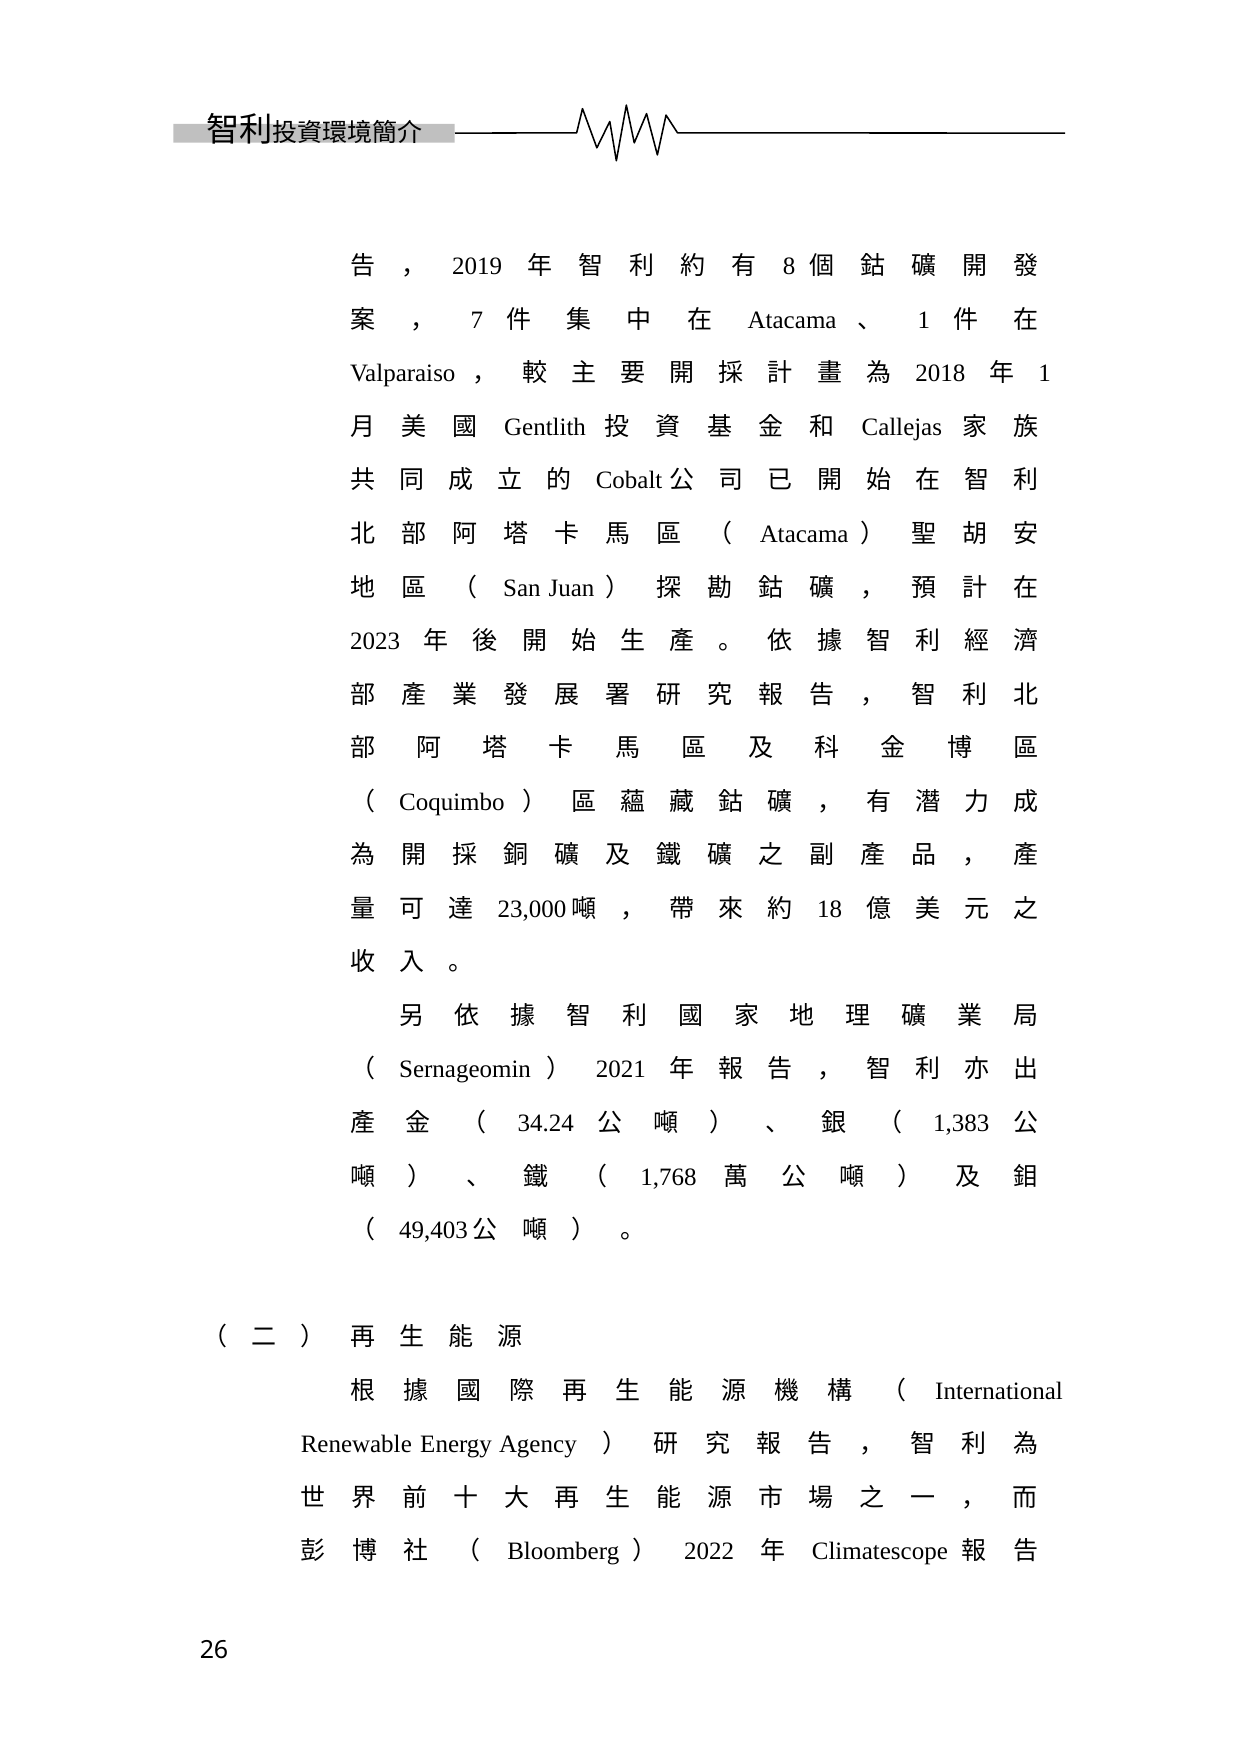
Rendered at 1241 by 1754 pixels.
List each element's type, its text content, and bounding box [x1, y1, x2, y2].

text 告，2019年智利約有8個鈷礦開發案，7件集中在Atacama、1件在Valparaiso，較主要開採計畫為2018年1月美國Gentlith投資基金和Callejas家族共同成立的Cobalt公司已開始在智利北部阿塔卡馬區（Atacama）聖胡安地區（San Juan）探勘鈷礦，預計在2023年後開始生產。依據智利經濟部產業發展署研究報告，智利北部阿塔卡馬區及科金博區（Coquimbo）區蘊藏鈷礦，有潛力成為開採銅礦及鐵礦之副產品，產量可達23,000噸，帶來約18億美元之收入。 [325, 237, 1063, 987]
text 另依據智利國家地理礦業局（Sernageomin）2021年報告，智利亦出產金（34.24公噸）、銀（1,383公噸）、鐵（1,768萬公噸）及鉬（49,403公噸）。 [325, 987, 1063, 1254]
text 根據國際再生能源機構（International Renewable Energy Agency）研究報告，智利為世界前十大再生能源市場之一，而彭博社（Bloomberg）2022年Climatescope報告則指出再生能源領域中，智利為全球最具吸引力的投資市場，顯示能源為智利最有發展潛力的產業之一。由於智利國內蘊藏的化石燃料有限，高度仰賴石油及天然氣進口，因此國際市場油氣價格對智利經濟及產業影響相當大，而智利經濟成長主要仰賴銅礦產業，因此對能源需求很高，使得智利成為拉丁美洲國家電價最高的國家。 [276, 1362, 1063, 1576]
text （二）再生能源 [202, 1308, 1063, 1362]
